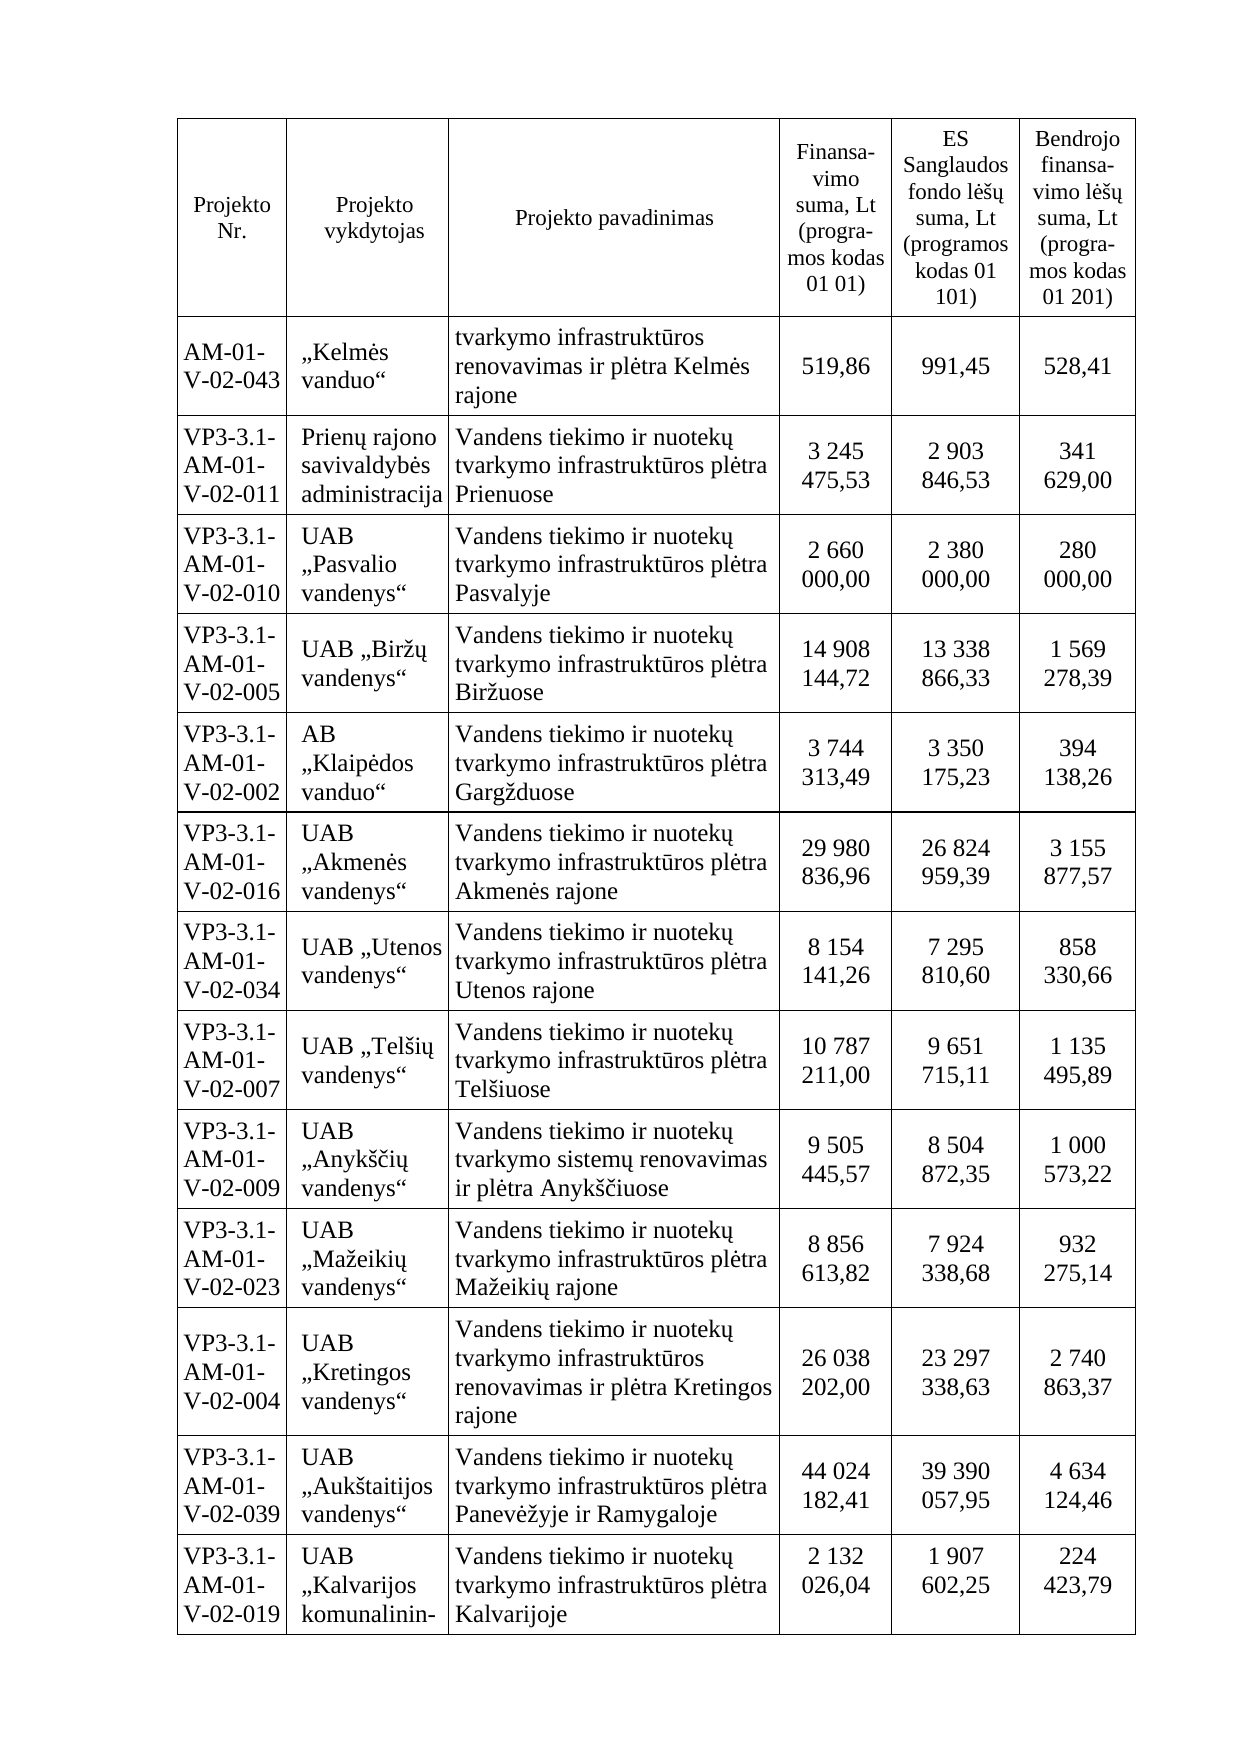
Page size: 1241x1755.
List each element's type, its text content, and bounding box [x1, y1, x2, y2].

table_cell 26 824 959,39 [892, 813, 1019, 911]
table_cell 394 138,26 [1020, 713, 1135, 811]
table_cell 519,86 [780, 317, 891, 415]
table_cell 8 856 613,82 [780, 1209, 891, 1307]
table_cell VP3-3.1-AM-01-V-02-007 [178, 1011, 286, 1109]
table_cell UAB „Kretingos vandenys“ [287, 1308, 448, 1435]
table_cell VP3-3.1-AM-01-V-02-019 [178, 1535, 286, 1633]
table_cell 2 903 846,53 [892, 416, 1019, 514]
table_cell 9 505 445,57 [780, 1110, 891, 1208]
table_cell UAB „Telšių vandenys“ [287, 1011, 448, 1109]
table_cell 341 629,00 [1020, 416, 1135, 514]
table_cell UAB „Kalvarijos komunalinin- [287, 1535, 448, 1633]
table_header Bendrojo finansa-vimo lėšų suma, Lt (progra-mos kodas 01 201) [1020, 119, 1135, 316]
table_cell VP3-3.1-AM-01-V-02-010 [178, 515, 286, 613]
table_cell UAB „Mažeikių vandenys“ [287, 1209, 448, 1307]
table_cell 224 423,79 [1020, 1535, 1135, 1633]
table_cell 29 980 836,96 [780, 813, 891, 911]
table_cell UAB „Anykščių vandenys“ [287, 1110, 448, 1208]
table_header Finansa-vimo suma, Lt (progra-mos kodas 01 01) [780, 119, 891, 316]
table_cell Vandens tiekimo ir nuotekų tvarkymo infrastruktūros renovavimas ir plėtra Kretingos rajone [449, 1308, 779, 1435]
table_cell tvarkymo infrastruktūros renovavimas ir plėtra Kelmės rajone [449, 317, 779, 415]
table_cell Vandens tiekimo ir nuotekų tvarkymo infrastruktūros plėtra Telšiuose [449, 1011, 779, 1109]
table_cell 1 907 602,25 [892, 1535, 1019, 1633]
table_cell 2 380 000,00 [892, 515, 1019, 613]
table_cell 2 740 863,37 [1020, 1308, 1135, 1435]
table_cell 23 297 338,63 [892, 1308, 1019, 1435]
table_cell Vandens tiekimo ir nuotekų tvarkymo infrastruktūros plėtra Panevėžyje ir Ramygaloje [449, 1436, 779, 1534]
table_cell UAB „Biržų vandenys“ [287, 614, 448, 712]
table_cell VP3-3.1-AM-01-V-02-039 [178, 1436, 286, 1534]
table_header ES Sanglaudos fondo lėšų suma, Lt (programos kodas 01 101) [892, 119, 1019, 316]
table_cell UAB „Utenos vandenys“ [287, 912, 448, 1010]
table_cell 4 634 124,46 [1020, 1436, 1135, 1534]
table_cell „Kelmės vanduo“ [287, 317, 448, 415]
table_cell Vandens tiekimo ir nuotekų tvarkymo infrastruktūros plėtra Mažeikių rajone [449, 1209, 779, 1307]
table_cell Vandens tiekimo ir nuotekų tvarkymo infrastruktūros plėtra Pasvalyje [449, 515, 779, 613]
table_cell 26 038 202,00 [780, 1308, 891, 1435]
table_cell Vandens tiekimo ir nuotekų tvarkymo infrastruktūros plėtra Prienuose [449, 416, 779, 514]
table_cell VP3-3.1-AM-01-V-02-004 [178, 1308, 286, 1435]
table_cell UAB „Akmenės vandenys“ [287, 813, 448, 911]
table_cell 3 744 313,49 [780, 713, 891, 811]
table_cell 39 390 057,95 [892, 1436, 1019, 1534]
table_cell Vandens tiekimo ir nuotekų tvarkymo infrastruktūros plėtra Gargžduose [449, 713, 779, 811]
table_cell 280 000,00 [1020, 515, 1135, 613]
table_cell VP3-3.1-AM-01-V-02-005 [178, 614, 286, 712]
table_cell VP3-3.1-AM-01-V-02-011 [178, 416, 286, 514]
table_cell 7 924 338,68 [892, 1209, 1019, 1307]
table_cell AB „Klaipėdos vanduo“ [287, 713, 448, 811]
table_cell VP3-3.1-AM-01-V-02-023 [178, 1209, 286, 1307]
table_cell Vandens tiekimo ir nuotekų tvarkymo infrastruktūros plėtra Akmenės rajone [449, 813, 779, 911]
table_cell UAB „Aukštaitijos vandenys“ [287, 1436, 448, 1534]
table_header Projekto Nr. [178, 119, 286, 316]
table_cell 858 330,66 [1020, 912, 1135, 1010]
table_cell 10 787 211,00 [780, 1011, 891, 1109]
table_cell 2 660 000,00 [780, 515, 891, 613]
table_cell 528,41 [1020, 317, 1135, 415]
table_cell 2 132 026,04 [780, 1535, 891, 1633]
table_cell 3 245 475,53 [780, 416, 891, 514]
table_cell 991,45 [892, 317, 1019, 415]
table_cell 8 154 141,26 [780, 912, 891, 1010]
table_cell 1 569 278,39 [1020, 614, 1135, 712]
table_cell 13 338 866,33 [892, 614, 1019, 712]
table_cell 7 295 810,60 [892, 912, 1019, 1010]
table_cell VP3-3.1-AM-01-V-02-016 [178, 813, 286, 911]
table_cell 14 908 144,72 [780, 614, 891, 712]
table_cell VP3-3.1-AM-01-V-02-002 [178, 713, 286, 811]
table_cell Vandens tiekimo ir nuotekų tvarkymo sistemų renovavimas ir plėtra Anykščiuose [449, 1110, 779, 1208]
table_cell VP3-3.1-AM-01-V-02-034 [178, 912, 286, 1010]
table_cell 8 504 872,35 [892, 1110, 1019, 1208]
table_cell Prienų rajono savivaldybės administracija [287, 416, 448, 514]
table_header Projekto pavadinimas [449, 119, 779, 316]
table_cell 44 024 182,41 [780, 1436, 891, 1534]
table_cell AM-01-V-02-043 [178, 317, 286, 415]
table_header Projekto vykdytojas [287, 119, 448, 316]
table_cell 3 350 175,23 [892, 713, 1019, 811]
table_cell 9 651 715,11 [892, 1011, 1019, 1109]
table_cell 1 000 573,22 [1020, 1110, 1135, 1208]
table_cell 932 275,14 [1020, 1209, 1135, 1307]
table_cell 1 135 495,89 [1020, 1011, 1135, 1109]
table_cell VP3-3.1-AM-01-V-02-009 [178, 1110, 286, 1208]
table_cell 3 155 877,57 [1020, 813, 1135, 911]
table_cell UAB „Pasvalio vandenys“ [287, 515, 448, 613]
table_cell Vandens tiekimo ir nuotekų tvarkymo infrastruktūros plėtra Utenos rajone [449, 912, 779, 1010]
table_cell Vandens tiekimo ir nuotekų tvarkymo infrastruktūros plėtra Kalvarijoje [449, 1535, 779, 1633]
table_cell Vandens tiekimo ir nuotekų tvarkymo infrastruktūros plėtra Biržuose [449, 614, 779, 712]
